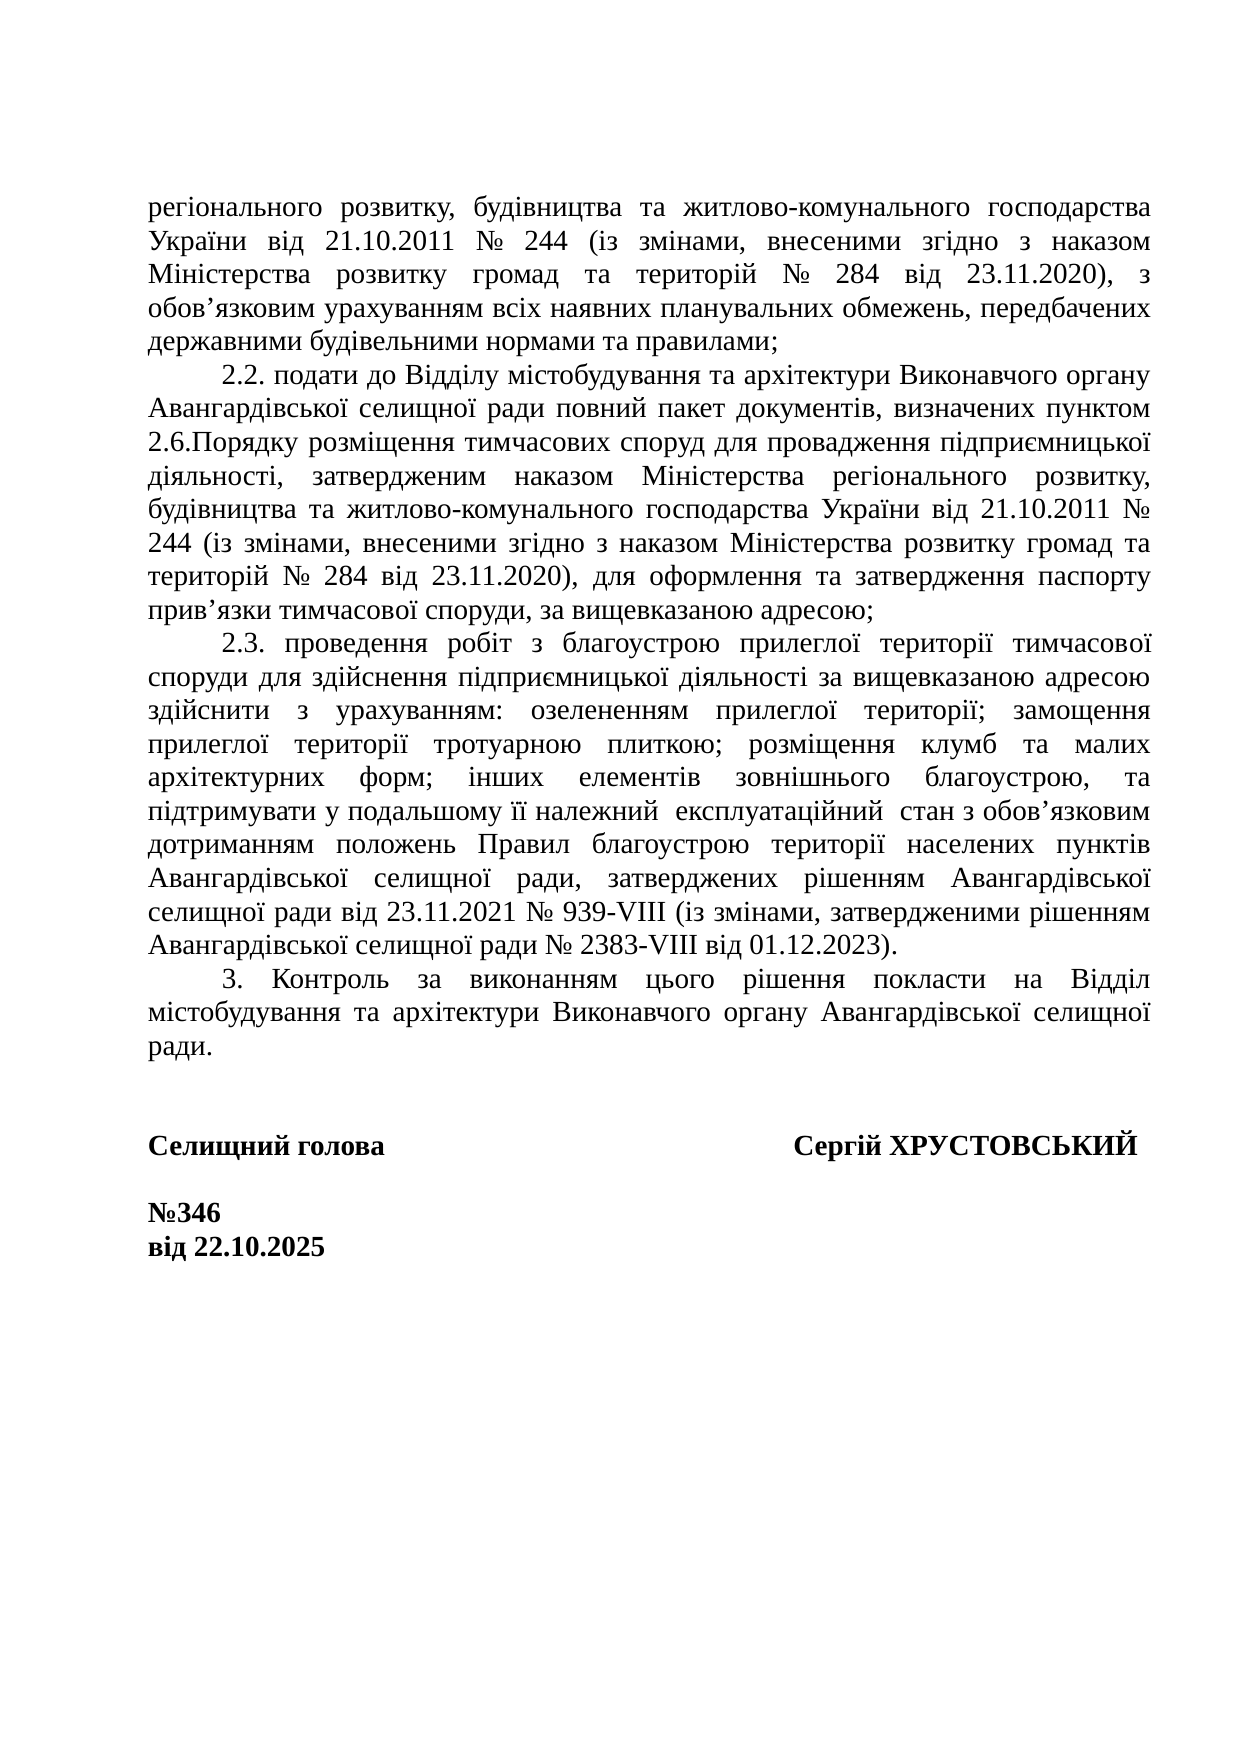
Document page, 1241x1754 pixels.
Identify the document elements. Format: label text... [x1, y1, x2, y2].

text регіонального розвитку, будівництва та житлово-комунального господарства України від 21.10.2011 № 244 (із змінами, внесеними згідно з наказом Міністерства розвитку громад та територій № 284 від 23.11.2020), з обов’язковим урахуванням всіх наявних планувальних обмежень, передбачених державними будівельними нормами та правилами; [148, 189, 1152, 357]
text від 22.10.2025 [148, 1229, 1152, 1263]
text 3. Контроль за виконанням цього рішення покласти на Відділ містобудування та архітектури Виконавчого органу Авангардівської селищної ради. [148, 961, 1152, 1061]
text 2.3. проведення робіт з благоустрою прилеглої території тимчасової споруди для здійснення підприємницької діяльності за вищевказаною адресою здійснити з урахуванням: озелененням прилеглої території; замощення прилеглої території тротуарною плиткою; розміщення клумб та малих архітектурних форм; інших елементів зовнішнього благоустрою, та підтримувати у подальшому її належний експлуатаційний стан з обов’язковим дотриманням положень Правил благоустрою території населених пунктів Авангардівської селищної ради, затверджених рішенням Авангардівської селищної ради від 23.11.2021 № 939-VІІІ (із змінами, затвердженими рішенням Авангардівської селищної ради № 2383-VІІI від 01.12.2023). [148, 625, 1152, 961]
text Селищний голова Сергій ХРУСТОВСЬКИЙ [148, 1128, 1152, 1162]
text 2.2. подати до Відділу містобудування та архітектури Виконавчого органу Авангардівської селищної ради повний пакет документів, визначених пунктом 2.6.Порядку розміщення тимчасових споруд для провадження підприємницької діяльності, затвердженим наказом Міністерства регіонального розвитку, будівництва та житлово-комунального господарства України від 21.10.2011 № 244 (із змінами, внесеними згідно з наказом Міністерства розвитку громад та територій № 284 від 23.11.2020), для оформлення та затвердження паспорту прив’язки тимчасової споруди, за вищевказаною адресою; [148, 357, 1152, 625]
text №346 [148, 1196, 1152, 1229]
